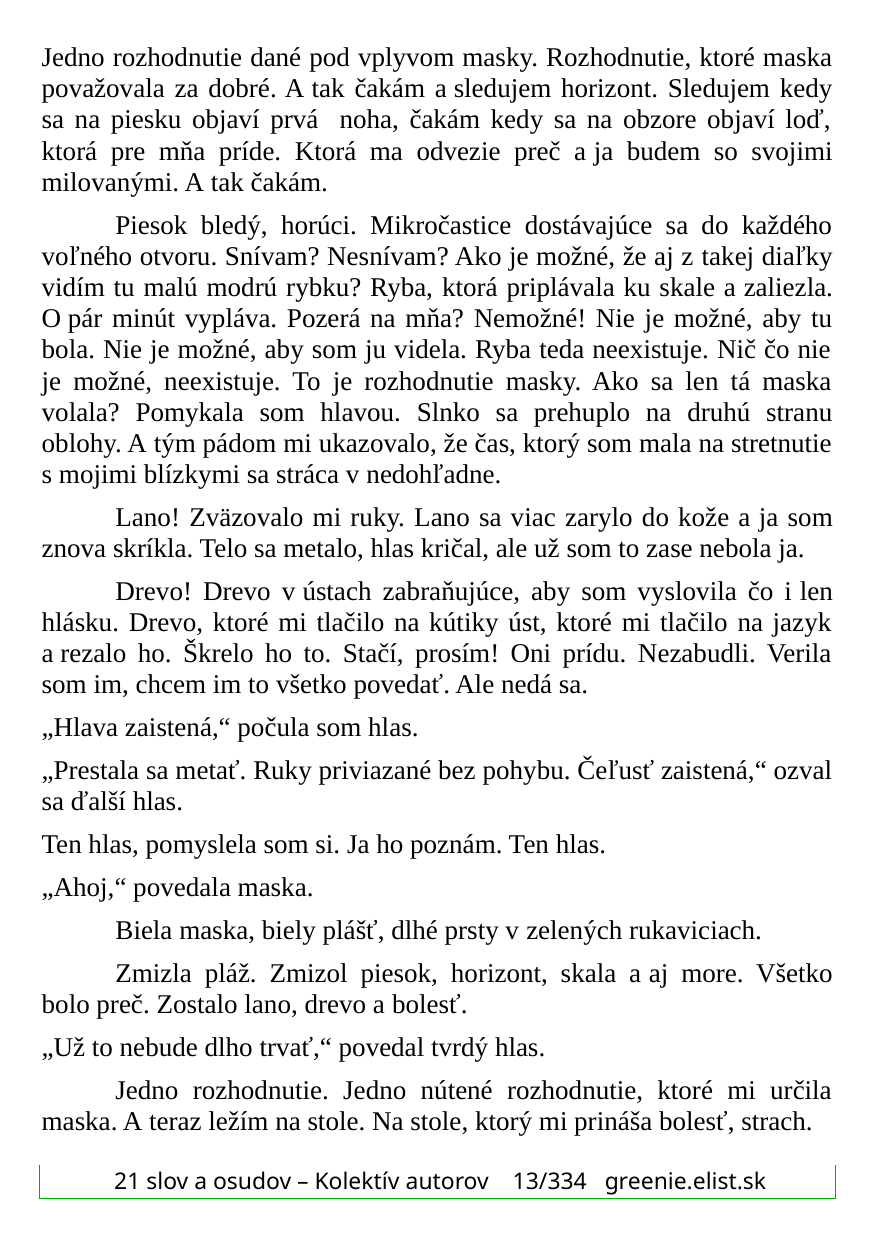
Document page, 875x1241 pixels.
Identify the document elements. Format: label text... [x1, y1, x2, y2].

text Jedno rozhodnutie. Jedno nútené rozhodnutie, ktoré mi určila maska. A teraz ležím na stole. Na stole, ktorý mi prináša bolesť, strach. [41, 1074, 833, 1136]
text Piesok bledý, horúci. Mikročastice dostávajúce sa do každého voľného otvoru. Snívam? Nesnívam? Ako je možné, že aj z takej diaľky vidím tu malú modrú rybku? Ryba, ktorá priplávala ku skale a zaliezla. O pár minút vypláva. Pozerá na mňa? Nemožné! Nie je možné, aby tu bola. Nie je možné, aby som ju videla. Ryba teda neexistuje. Nič čo nie je možné, neexistuje. To je rozhodnutie masky. Ako sa len tá maska volala? Pomykala som hlavou. Slnko sa prehuplo na druhú stranu oblohy. A tým pádom mi ukazovalo, že čas, ktorý som mala na stretnutie s mojimi blízkymi sa stráca v nedohľadne. [41, 209, 833, 489]
text „Už to nebude dlho trvať,“ povedal tvrdý hlas. [41, 1031, 833, 1062]
text Zmizla pláž. Zmizol piesok, horizont, skala a aj more. Všetko bolo preč. Zostalo lano, drevo a bolesť. [41, 957, 833, 1019]
text „Ahoj,“ povedala maska. [41, 871, 833, 902]
text Lano! Zväzovalo mi ruky. Lano sa viac zarylo do kože a ja som znova skríkla. Telo sa metalo, hlas kričal, ale už som to zase nebola ja. [41, 501, 833, 563]
text Ten hlas, pomyslela som si. Ja ho poznám. Ten hlas. [41, 828, 833, 859]
text „Prestala sa metať. Ruky priviazané bez pohybu. Čeľusť zaistená,“ ozval sa ďalší hlas. [41, 754, 833, 817]
text „Hlava zaistená,“ počula som hlas. [41, 711, 833, 742]
text Drevo! Drevo v ústach zabraňujúce, aby som vyslovila čo i len hlásku. Drevo, ktoré mi tlačilo na kútiky úst, ktoré mi tlačilo na jazyk a rezalo ho. Škrelo ho to. Stačí, prosím! Oni prídu. Nezabudli. Verila som im, chcem im to všetko povedať. Ale nedá sa. [41, 575, 833, 699]
text Jedno rozhodnutie dané pod vplyvom masky. Rozhodnutie, ktoré maska považovala za dobré. A tak čakám a sledujem horizont. Sledujem kedy sa na piesku objaví prvá noha, čakám kedy sa na obzore objaví loď, ktorá pre mňa príde. Ktorá ma odvezie preč a ja budem so svojimi milovanými. A tak čakám. [41, 41, 833, 197]
text Biela maska, biely plášť, dlhé prsty v zelených rukaviciach. [41, 914, 833, 945]
